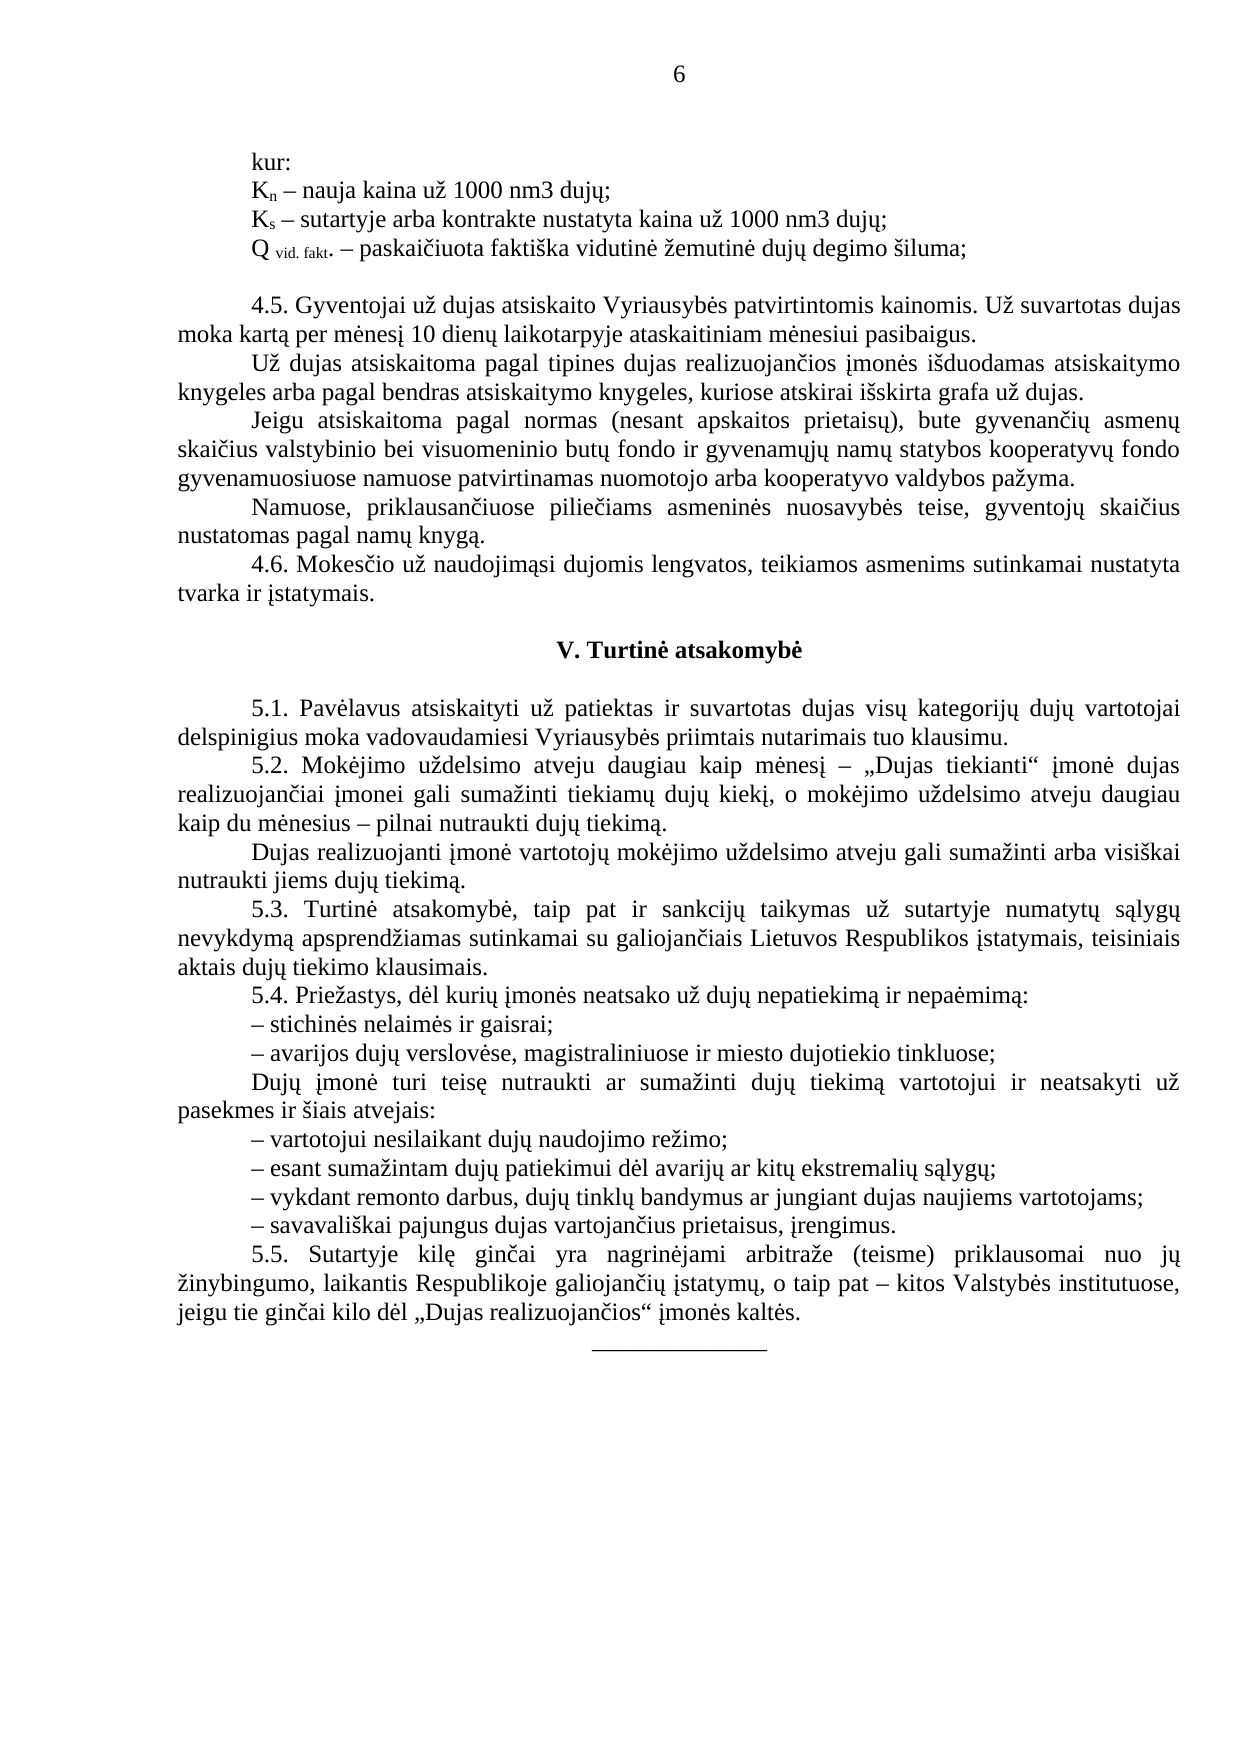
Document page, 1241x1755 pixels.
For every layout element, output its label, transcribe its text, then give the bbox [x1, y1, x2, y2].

text 5.4. Priežastys, dėl kurių įmonės neatsako už dujų nepatiekimą ir nepaėmimą: [177, 981, 1181, 1009]
text Namuose, priklausančiuose piliečiams asmeninės nuosavybės teise, gyventojų skaičius nustatomas pagal namų knygą. [177, 492, 1181, 549]
text – esant sumažintam dujų patiekimui dėl avarijų ar kitų ekstremalių sąlygų; [177, 1153, 1181, 1182]
text Dujas realizuojanti įmonė vartotojų mokėjimo uždelsimo atveju gali sumažinti arba visiškai nutraukti jiems dujų tiekimą. [177, 837, 1181, 894]
text ______________ [177, 1326, 1181, 1354]
text – savavališkai pajungus dujas vartojančius prietaisus, įrengimus. [177, 1211, 1181, 1239]
text 4.6. Mokesčio už naudojimąsi dujomis lengvatos, teikiamos asmenims sutinkamai nustatyta tvarka ir įstatymais. [177, 549, 1181, 607]
text 5.3. Turtinė atsakomybė, taip pat ir sankcijų taikymas už sutartyje numatytų sąlygų nevykdymą apsprendžiamas sutinkamai su galiojančiais Lietuvos Respublikos įstatymais, teisiniais aktais dujų tiekimo klausimais. [177, 894, 1181, 981]
text 4.5. Gyventojai už dujas atsiskaito Vyriausybės patvirtintomis kainomis. Už suvartotas dujas moka kartą per mėnesį 10 dienų laikotarpyje ataskaitiniam mėnesiui pasibaigus. [177, 291, 1181, 348]
text 5.1. Pavėlavus atsiskaityti už patiektas ir suvartotas dujas visų kategorijų dujų vartotojai delspinigius moka vadovaudamiesi Vyriausybės priimtais nutarimais tuo klausimu. [177, 693, 1181, 751]
text – avarijos dujų verslovėse, magistraliniuose ir miesto dujotiekio tinkluose; [177, 1038, 1181, 1067]
text V. Turtinė atsakomybė [177, 636, 1181, 664]
text kur: [177, 147, 1181, 176]
text Q vid. fakt. – paskaičiuota faktiška vidutinė žemutinė dujų degimo šiluma; [177, 233, 1181, 262]
text – vartotojui nesilaikant dujų naudojimo režimo; [177, 1124, 1181, 1153]
text 5.2. Mokėjimo uždelsimo atveju daugiau kaip mėnesį – „Dujas tiekianti“ įmonė dujas realizuojančiai įmonei gali sumažinti tiekiamų dujų kiekį, o mokėjimo uždelsimo atveju daugiau kaip du mėnesius – pilnai nutraukti dujų tiekimą. [177, 751, 1181, 837]
text Už dujas atsiskaitoma pagal tipines dujas realizuojančios įmonės išduodamas atsiskaitymo knygeles arba pagal bendras atsiskaitymo knygeles, kuriose atskirai išskirta grafa už dujas. [177, 348, 1181, 406]
text – stichinės nelaimės ir gaisrai; [177, 1009, 1181, 1038]
text Jeigu atsiskaitoma pagal normas (nesant apskaitos prietaisų), bute gyvenančių asmenų skaičius valstybinio bei visuomeninio butų fondo ir gyvenamųjų namų statybos kooperatyvų fondo gyvenamuosiuose namuose patvirtinamas nuomotojo arba kooperatyvo valdybos pažyma. [177, 406, 1181, 492]
text 5.5. Sutartyje kilę ginčai yra nagrinėjami arbitraže (teisme) priklausomai nuo jų žinybingumo, laikantis Respublikoje galiojančių įstatymų, o taip pat – kitos Valstybės institutuose, jeigu tie ginčai kilo dėl „Dujas realizuojančios“ įmonės kaltės. [177, 1239, 1181, 1326]
text Kn – nauja kaina už 1000 nm3 dujų; [177, 176, 1181, 204]
text – vykdant remonto darbus, dujų tinklų bandymus ar jungiant dujas naujiems vartotojams; [177, 1182, 1181, 1211]
text Ks – sutartyje arba kontrakte nustatyta kaina už 1000 nm3 dujų; [177, 204, 1181, 233]
text Dujų įmonė turi teisę nutraukti ar sumažinti dujų tiekimą vartotojui ir neatsakyti už pasekmes ir šiais atvejais: [177, 1067, 1181, 1124]
